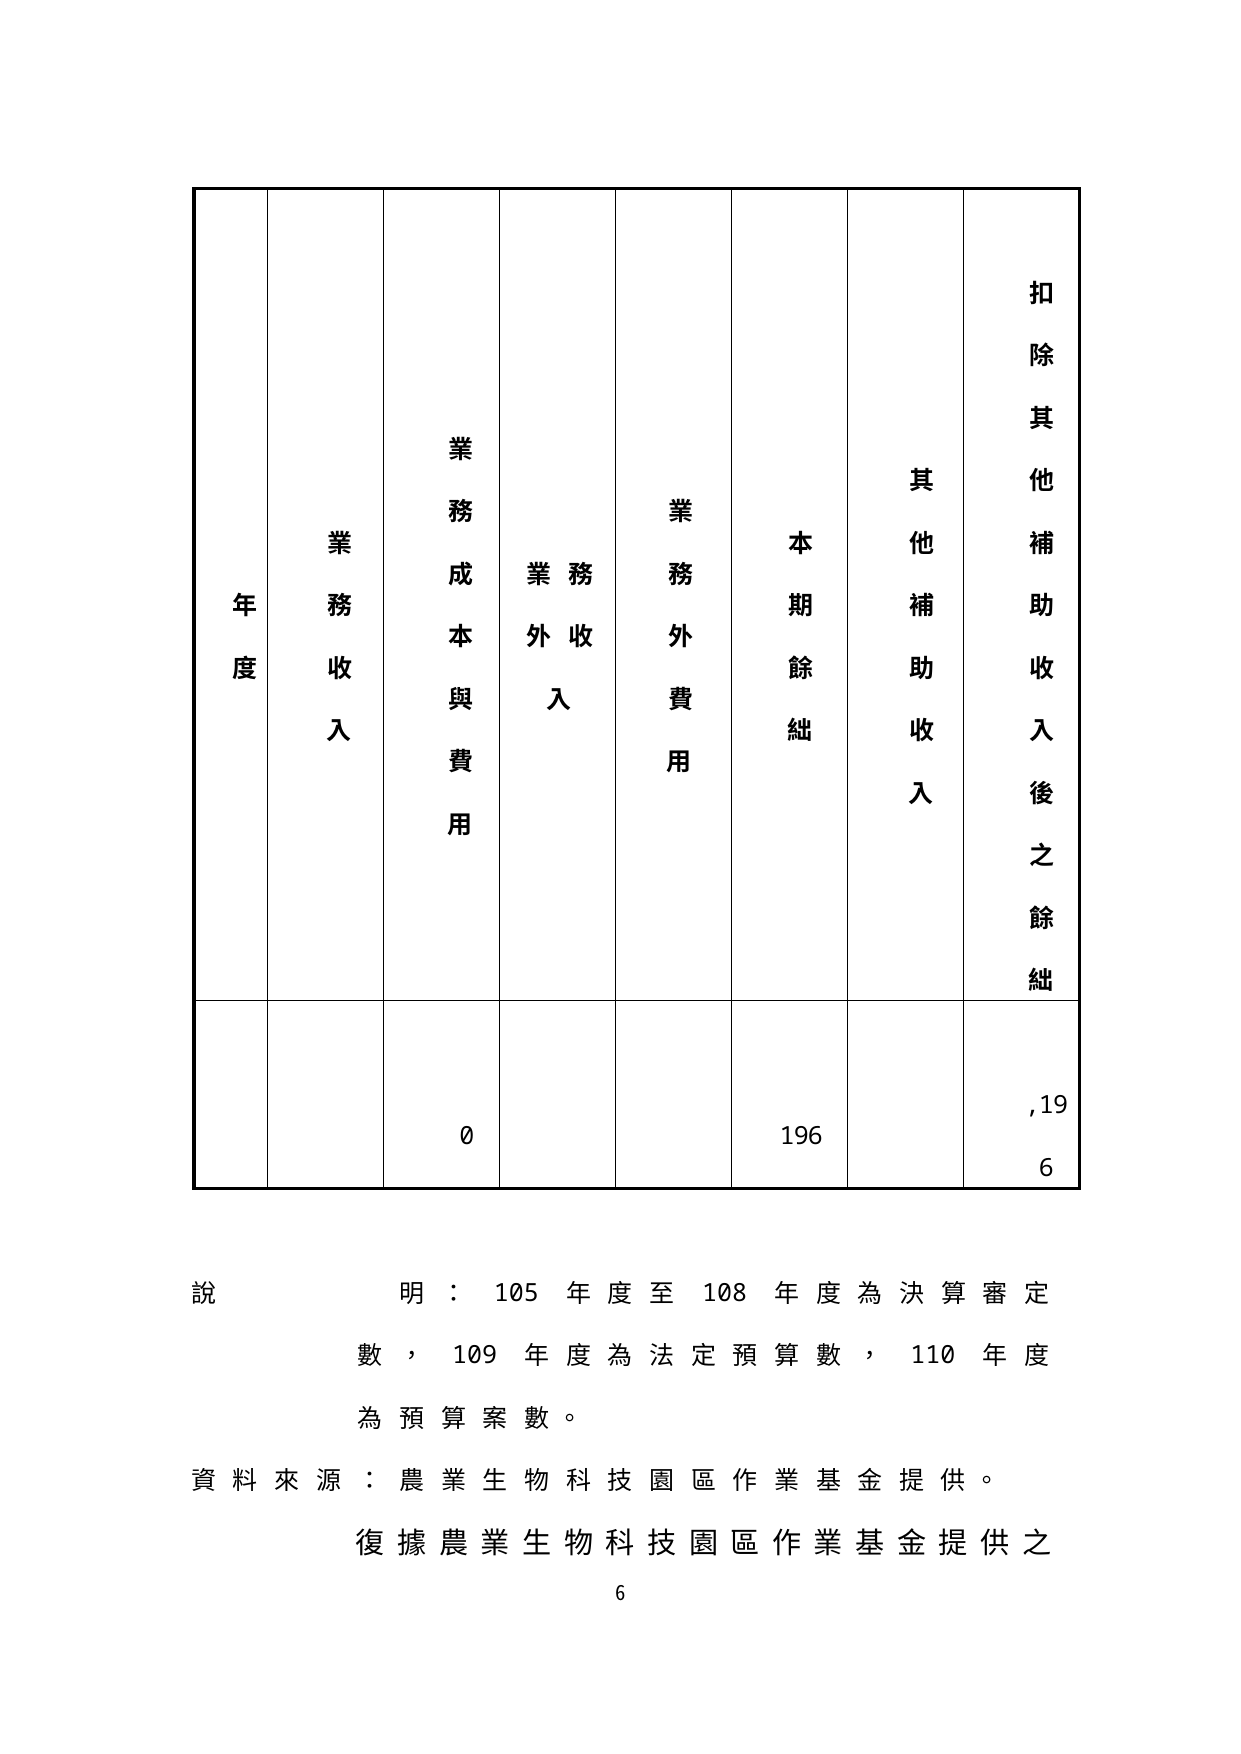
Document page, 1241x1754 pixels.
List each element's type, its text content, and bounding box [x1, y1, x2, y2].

table_header 業務外收入 [500, 190, 615, 999]
table_header 年度 [196, 190, 267, 999]
table_cell 0 [384, 1001, 499, 1187]
table_header 扣除其他補助收入後之餘絀 [964, 190, 1078, 999]
text 復據農業生物科技園區作業基金提供之 [271, 1499, 1058, 1562]
table_header 本期餘絀 [732, 190, 847, 999]
text 資料來源：農業生物科技園區作業基金提供。 [183, 1437, 1058, 1499]
table_header 其他補助收入 [848, 190, 963, 999]
table_header 業務收入 [268, 190, 383, 999]
table_cell [616, 1001, 731, 1187]
table_cell [196, 1001, 267, 1187]
table_header 業務成本與費用 [384, 190, 499, 999]
table_cell - [848, 1001, 963, 1187]
table_header 業務外費用 [616, 190, 731, 999]
table_cell 196 [732, 1001, 847, 1187]
table_cell [500, 1001, 615, 1187]
text 說 明：105年度至108年度為決算審定數，109年度為法定預算數，110年度為預算案數。 [183, 1249, 1058, 1437]
table_cell [268, 1001, 383, 1187]
table_cell ,196 [964, 1001, 1078, 1187]
